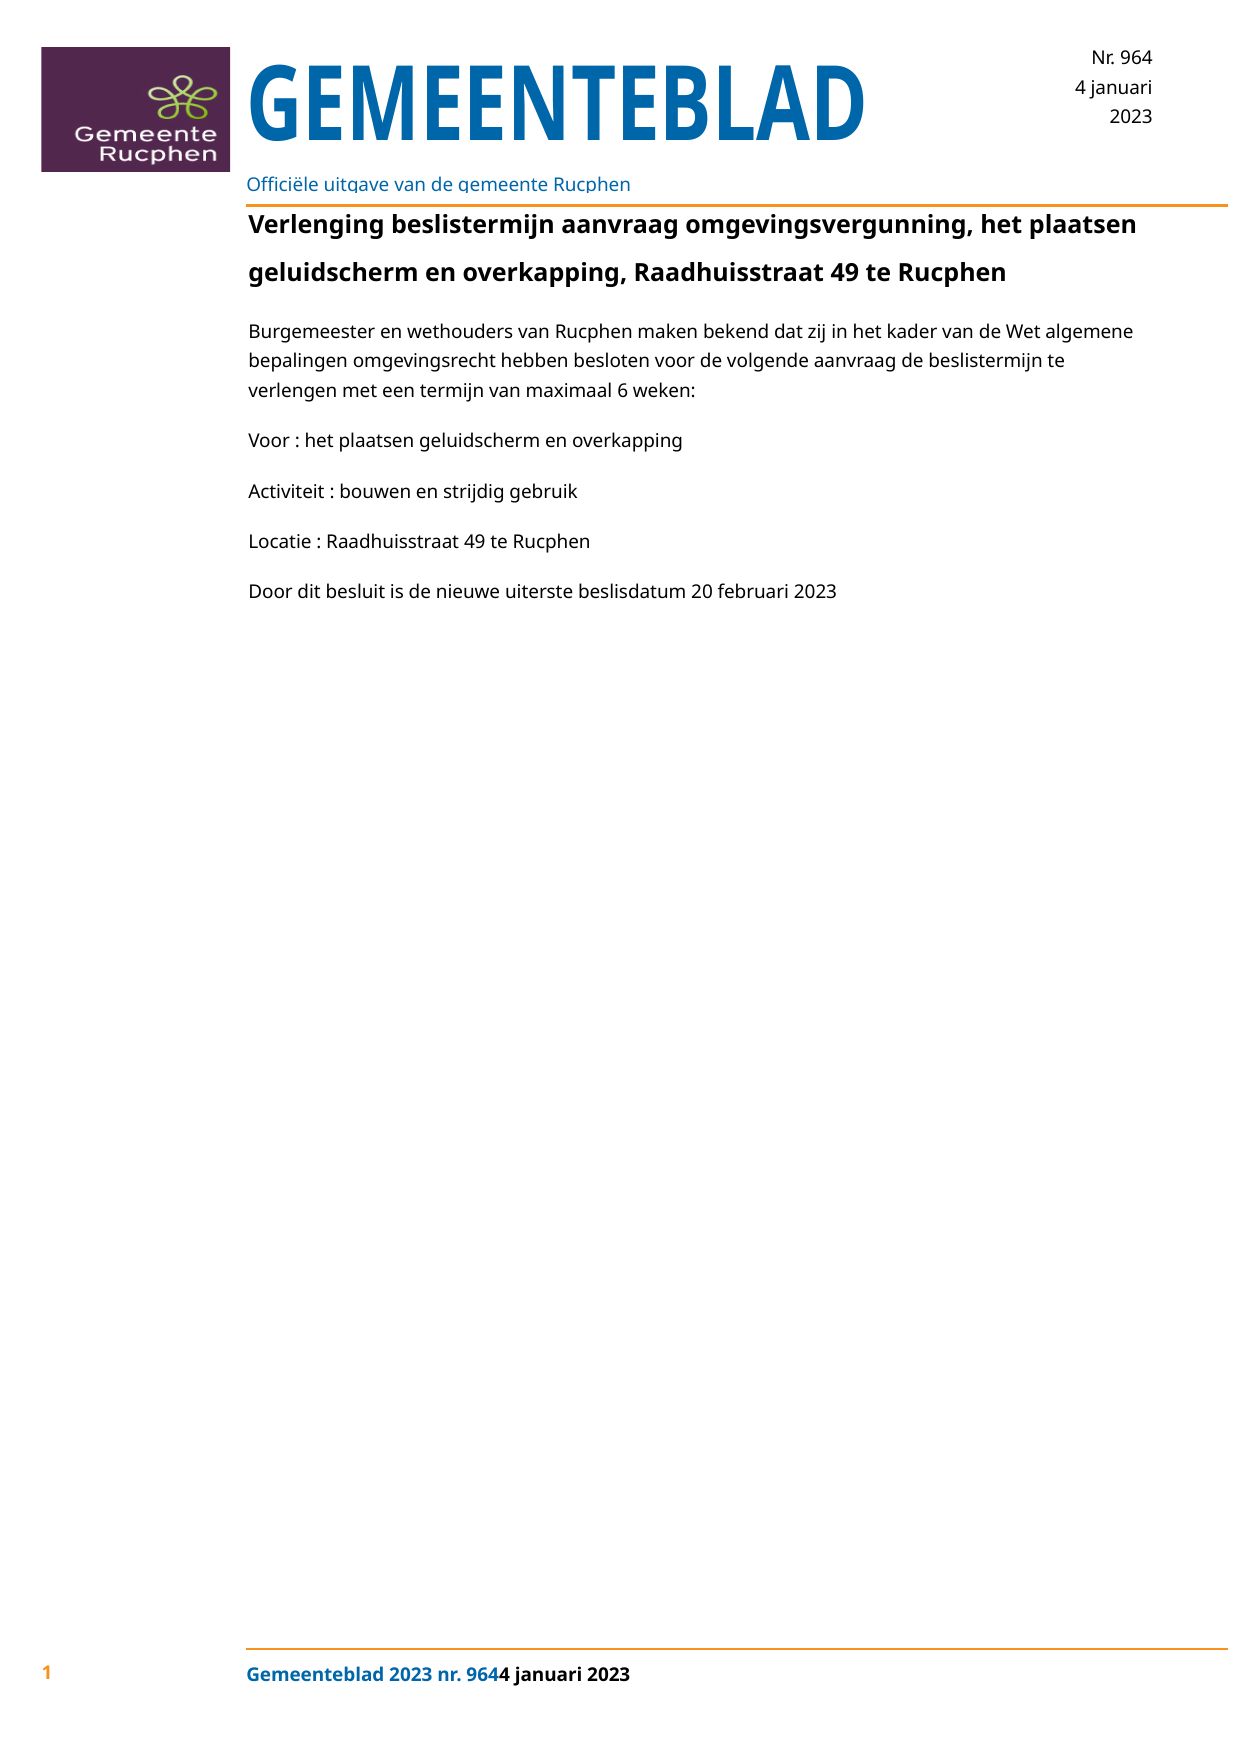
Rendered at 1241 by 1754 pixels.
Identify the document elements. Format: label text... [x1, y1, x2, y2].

text Voor : het plaatsen geluidscherm en overkapping [248, 427, 1152, 453]
text Activiteit : bouwen en strijdig gebruik [248, 478, 1152, 504]
text Locatie : Raadhuisstraat 49 te Rucphen [248, 528, 1152, 554]
text Burgemeester en wethouders van Rucphen maken bekend dat zij in het kader van de Wet algemene bepalingen omgevingsrecht hebben besloten voor de volgende aanvraag de beslistermijn te verlengen met een termijn van maximaal 6 weken: [248, 318, 1152, 403]
text Verlenging beslistermijn aanvraag omgevingsvergunning, het plaatsen geluidscherm en overkapping, Raadhuisstraat 49 te Rucphen [248, 207, 1152, 288]
picture [41, 47, 231, 172]
text Door dit besluit is de nieuwe uiterste beslisdatum 20 februari 2023 [248, 579, 1152, 604]
